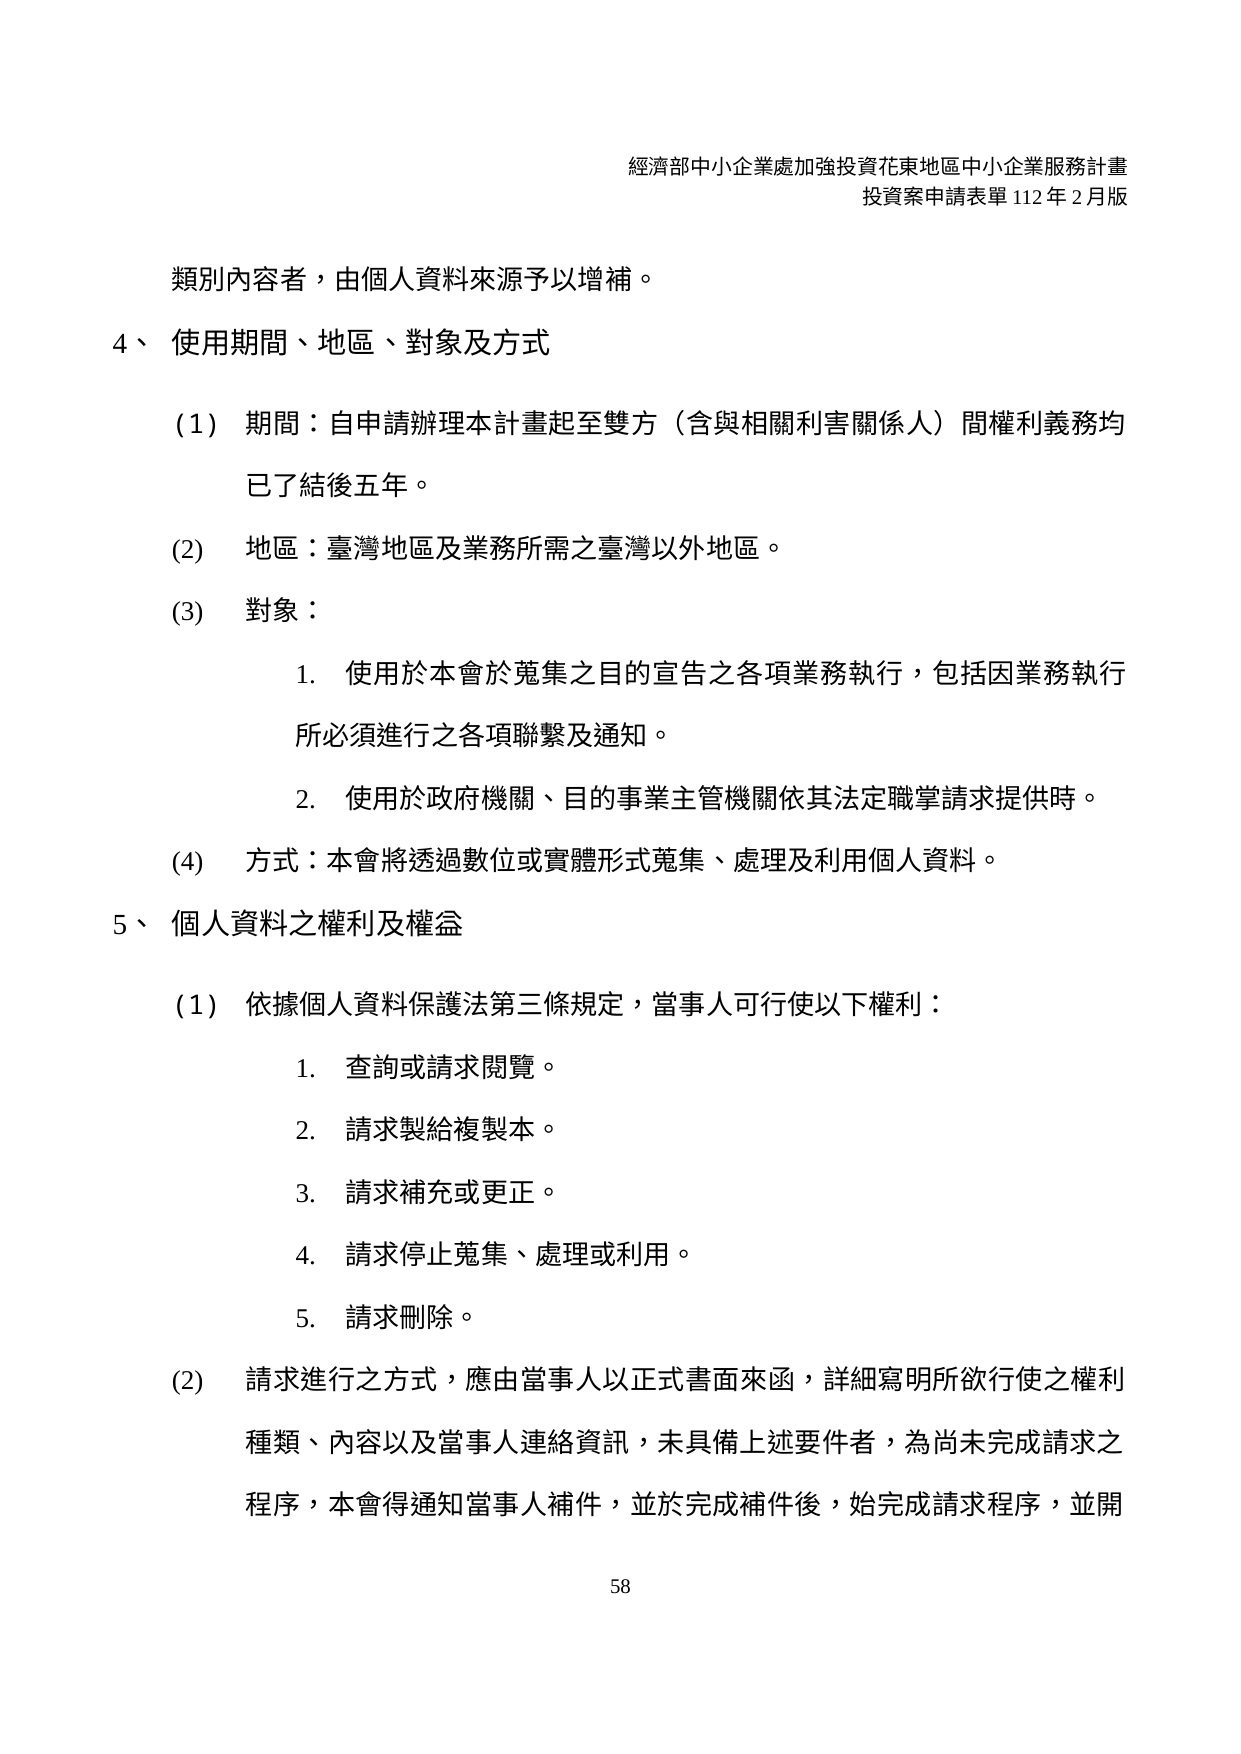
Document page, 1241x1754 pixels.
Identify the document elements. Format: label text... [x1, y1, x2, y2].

list 期間：自申請辦理本計畫起至雙方（含與相關利害關係人）間權利義務均已了結後五年。 [172, 380, 1128, 505]
list 對象： [172, 567, 1128, 630]
list 請求製給複製本。 [295, 1086, 1128, 1149]
list 地區：臺灣地區及業務所需之臺灣以外地區。 [172, 505, 1128, 567]
list 個人資料之權利及權益 [112, 880, 1128, 942]
list 使用於本會於蒐集之目的宣告之各項業務執行，包括因業務執行所必須進行之各項聯繫及通知。 [295, 630, 1128, 755]
list 依據個人資料保護法第三條規定，當事人可行使以下權利： [172, 961, 1128, 1024]
list 使用期間、地區、對象及方式 [112, 299, 1128, 361]
list 使用於政府機關、目的事業主管機關依其法定職掌請求提供時。 [295, 755, 1128, 817]
text 類別內容者，由個人資料來源予以增補。 [171, 236, 1128, 299]
list 請求刪除。 [295, 1274, 1128, 1336]
list 請求進行之方式，應由當事人以正式書面來函，詳細寫明所欲行使之權利種類、內容以及當事人連絡資訊，未具備上述要件者，為尚未完成請求之程序，本會得通知當事人補件，並於完成補件後，始完成請求程序，並開 [172, 1336, 1128, 1524]
list 請求補充或更正。 [295, 1149, 1128, 1211]
list 查詢或請求閱覽。 [295, 1024, 1128, 1086]
list 方式：本會將透過數位或實體形式蒐集、處理及利用個人資料。 [172, 817, 1128, 880]
list 請求停止蒐集、處理或利用。 [295, 1211, 1128, 1274]
